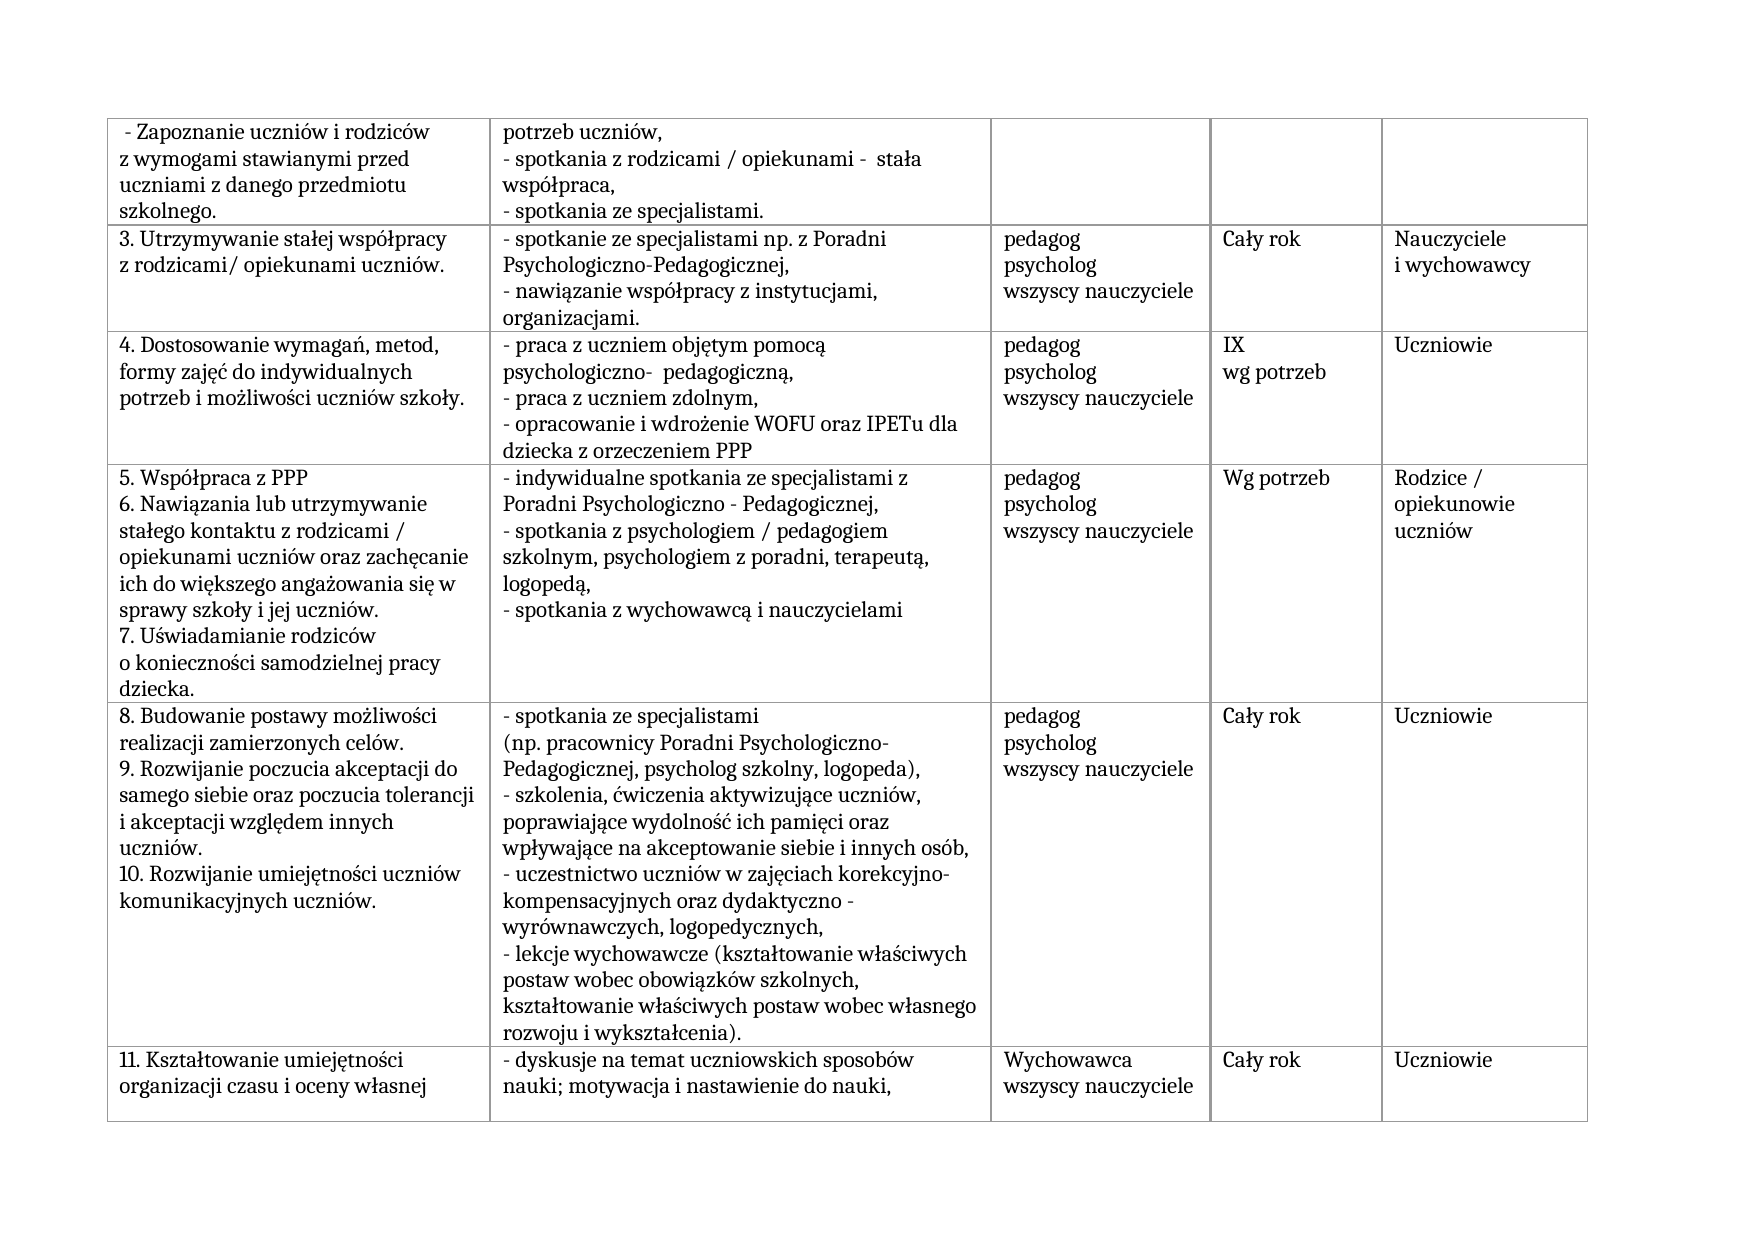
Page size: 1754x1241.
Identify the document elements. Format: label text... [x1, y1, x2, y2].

table_cell 4. Dostosowanie wymagań, metod, formy zajęć do indywidualnych potrzeb i możliwości uczniów szkoły. [108, 332, 489, 464]
table_cell potrzeb uczniów, - spotkania z rodzicami / opiekunami - stała współpraca, - spotkania ze specjalistami. [491, 119, 990, 224]
table_cell - Zapoznanie uczniów i rodziców z wymogami stawianymi przed uczniami z danego przedmiotu szkolnego. [108, 119, 489, 224]
table_cell Rodzice / opiekunowie uczniów [1383, 465, 1587, 702]
table_cell Wychowawca wszyscy nauczyciele [992, 1047, 1209, 1121]
table_cell Cały rok [1212, 703, 1381, 1046]
table_cell - praca z uczniem objętym pomocą psychologiczno- pedagogiczną, - praca z uczniem zdolnym, - opracowanie i wdrożenie WOFU oraz IPETu dla dziecka z orzeczeniem PPP [491, 332, 990, 464]
table_cell - spotkania ze specjalistami (np. pracownicy Poradni Psychologiczno-Pedagogicznej, psycholog szkolny, logopeda), - szkolenia, ćwiczenia aktywizujące uczniów, poprawiające wydolność ich pamięci oraz wpływające na akceptowanie siebie i innych osób, - uczestnictwo uczniów w zajęciach korekcyjno-kompensacyjnych oraz dydaktyczno - wyrównawczych, logopedycznych, - lekcje wychowawcze (kształtowanie właściwych postaw wobec obowiązków szkolnych, kształtowanie właściwych postaw wobec własnego rozwoju i wykształcenia). [491, 703, 990, 1046]
table_cell [1212, 119, 1381, 224]
table_cell 8. Budowanie postawy możliwości realizacji zamierzonych celów. 9. Rozwijanie poczucia akceptacji do samego siebie oraz poczucia tolerancji i akceptacji względem innych uczniów. 10. Rozwijanie umiejętności uczniów komunikacyjnych uczniów. [108, 703, 489, 1046]
table_cell IX wg potrzeb [1212, 332, 1381, 464]
table_cell pedagog psycholog wszyscy nauczyciele [992, 465, 1209, 702]
table_cell pedagog psycholog wszyscy nauczyciele [992, 703, 1209, 1046]
table_cell 11. Kształtowanie umiejętności organizacji czasu i oceny własnej [108, 1047, 489, 1121]
table_cell Uczniowie [1383, 703, 1587, 1046]
table_cell Cały rok [1212, 1047, 1381, 1121]
table_cell - dyskusje na temat uczniowskich sposobów nauki; motywacja i nastawienie do nauki, [491, 1047, 990, 1121]
table_cell Nauczyciele i wychowawcy [1383, 226, 1587, 331]
table_cell [1383, 119, 1587, 224]
table_cell [992, 119, 1209, 224]
table_cell 5. Współpraca z PPP 6. Nawiązania lub utrzymywanie stałego kontaktu z rodzicami / opiekunami uczniów oraz zachęcanie ich do większego angażowania się w sprawy szkoły i jej uczniów. 7. Uświadamianie rodziców o konieczności samodzielnej pracy dziecka. [108, 465, 489, 702]
table_cell - spotkanie ze specjalistami np. z Poradni Psychologiczno-Pedagogicznej, - nawiązanie współpracy z instytucjami, organizacjami. [491, 226, 990, 331]
table_cell Wg potrzeb [1212, 465, 1381, 702]
table_cell pedagog psycholog wszyscy nauczyciele [992, 332, 1209, 464]
table_cell 3. Utrzymywanie stałej współpracy z rodzicami/ opiekunami uczniów. [108, 226, 489, 331]
table_cell Uczniowie [1383, 1047, 1587, 1121]
table_cell Uczniowie [1383, 332, 1587, 464]
table_cell pedagog psycholog wszyscy nauczyciele [992, 226, 1209, 331]
table_cell Cały rok [1212, 226, 1381, 331]
table_cell - indywidualne spotkania ze specjalistami z Poradni Psychologiczno - Pedagogicznej, - spotkania z psychologiem / pedagogiem szkolnym, psychologiem z poradni, terapeutą, logopedą, - spotkania z wychowawcą i nauczycielami [491, 465, 990, 702]
